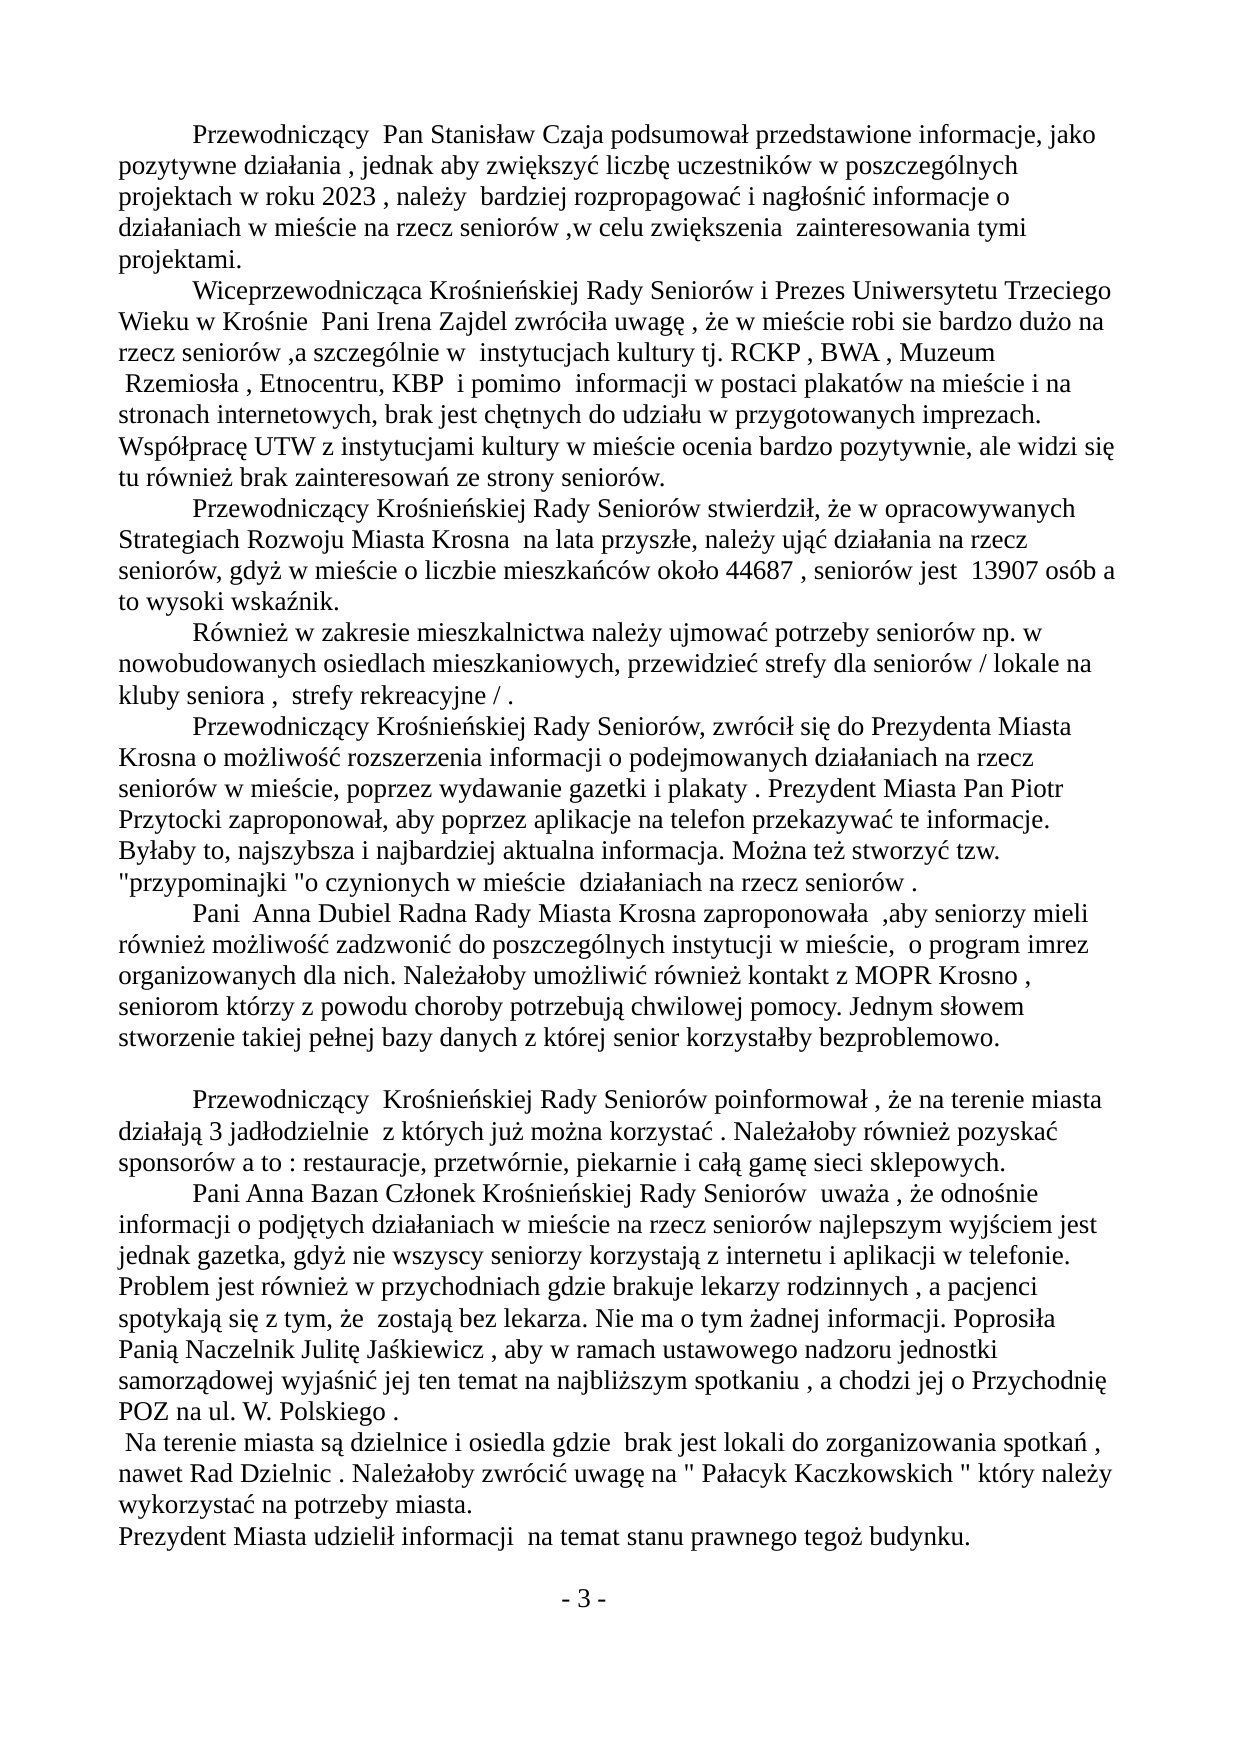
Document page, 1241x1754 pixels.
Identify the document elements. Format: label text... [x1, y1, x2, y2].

text Przewodniczący Krośnieńskiej Rady Seniorów, zwrócił się do Prezydenta Miasta Krosna o możliwość rozszerzenia informacji o podejmowanych działaniach na rzecz seniorów w mieście, poprzez wydawanie gazetki i plakaty . Prezydent Miasta Pan Piotr Przytocki zaproponował, aby poprzez aplikacje na telefon przekazywać te informacje. Byłaby to, najszybsza i najbardziej aktualna informacja. Można też stworzyć tzw. "przypominajki "o czynionych w mieście działaniach na rzecz seniorów . [118, 710, 1122, 897]
text Wiceprzewodnicząca Krośnieńskiej Rady Seniorów i Prezes Uniwersytetu Trzeciego Wieku w Krośnie Pani Irena Zajdel zwróciła uwagę , że w mieście robi sie bardzo dużo na rzecz seniorów ,a szczególnie w instytucjach kultury tj. RCKP , BWA , Muzeum [118, 274, 1122, 367]
text Przewodniczący Pan Stanisław Czaja podsumował przedstawione informacje, jako pozytywne działania , jednak aby zwiększyć liczbę uczestników w poszczególnych projektach w roku 2023 , należy bardziej rozpropagować i nagłośnić informacje o działaniach w mieście na rzecz seniorów ,w celu zwiększenia zainteresowania tymi projektami. [118, 118, 1122, 274]
text Przewodniczący Krośnieńskiej Rady Seniorów poinformował , że na terenie miasta działają 3 jadłodzielnie z których już można korzystać . Należałoby również pozyskać sponsorów a to : restauracje, przetwórnie, piekarnie i całą gamę sieci sklepowych. [118, 1084, 1122, 1177]
text Również w zakresie mieszkalnictwa należy ujmować potrzeby seniorów np. w nowobudowanych osiedlach mieszkaniowych, przewidzieć strefy dla seniorów / lokale na kluby seniora , strefy rekreacyjne / . [118, 616, 1122, 710]
text Pani Anna Bazan Członek Krośnieńskiej Rady Seniorów uważa , że odnośnie informacji o podjętych działaniach w mieście na rzecz seniorów najlepszym wyjściem jest jednak gazetka, gdyż nie wszyscy seniorzy korzystają z internetu i aplikacji w telefonie. Problem jest również w przychodniach gdzie brakuje lekarzy rodzinnych , a pacjenci spotykają się z tym, że zostają bez lekarza. Nie ma o tym żadnej informacji. Poprosiła Panią Naczelnik Julitę Jaśkiewicz , aby w ramach ustawowego nadzoru jednostki samorządowej wyjaśnić jej ten temat na najbliższym spotkaniu , a chodzi jej o Przychodnię POZ na ul. W. Polskiego . [118, 1177, 1122, 1426]
text Prezydent Miasta udzielił informacji na temat stanu prawnego tegoż budynku. [118, 1520, 1122, 1551]
text Na terenie miasta są dzielnice i osiedla gdzie brak jest lokali do zorganizowania spotkań , nawet Rad Dzielnic . Należałoby zwrócić uwagę na " Pałacyk Kaczkowskich " który należy wykorzystać na potrzeby miasta. [118, 1426, 1122, 1520]
text Przewodniczący Krośnieńskiej Rady Seniorów stwierdził, że w opracowywanych Strategiach Rozwoju Miasta Krosna na lata przyszłe, należy ująć działania na rzecz seniorów, gdyż w mieście o liczbie mieszkańców około 44687 , seniorów jest 13907 osób a to wysoki wskaźnik. [118, 492, 1122, 616]
text Rzemiosła , Etnocentru, KBP i pomimo informacji w postaci plakatów na mieście i na stronach internetowych, brak jest chętnych do udziału w przygotowanych imprezach. Współpracę UTW z instytucjami kultury w mieście ocenia bardzo pozytywnie, ale widzi się tu również brak zainteresowań ze strony seniorów. [118, 367, 1122, 492]
text Pani Anna Dubiel Radna Rady Miasta Krosna zaproponowała ,aby seniorzy mieli również możliwość zadzwonić do poszczególnych instytucji w mieście, o program imrez organizowanych dla nich. Należałoby umożliwić również kontakt z MOPR Krosno , seniorom którzy z powodu choroby potrzebują chwilowej pomocy. Jednym słowem stworzenie takiej pełnej bazy danych z której senior korzystałby bezproblemowo. [118, 897, 1122, 1052]
text - 3 - [118, 1582, 1122, 1613]
